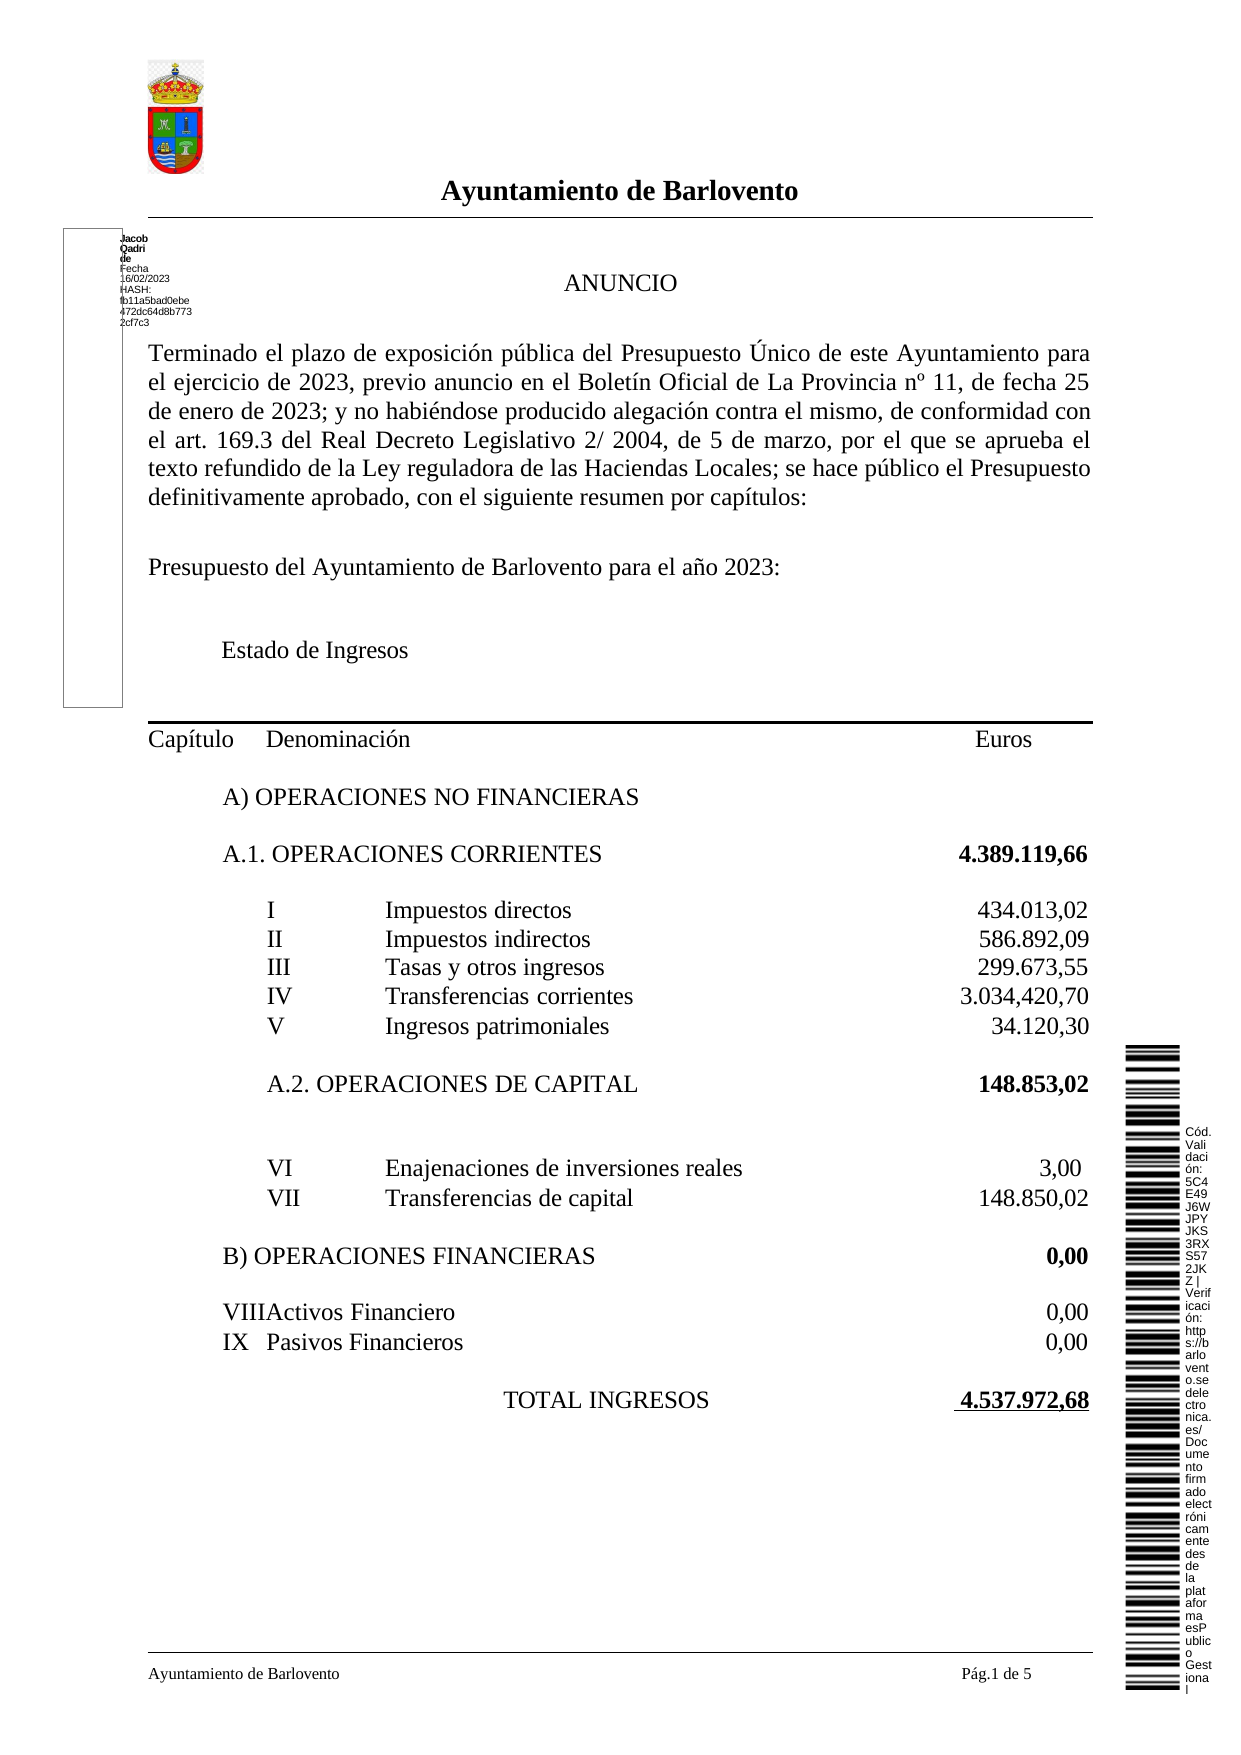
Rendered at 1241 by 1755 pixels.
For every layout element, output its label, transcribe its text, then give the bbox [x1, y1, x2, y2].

table_cell 434.013,02 [848, 883, 1094, 926]
text Capítulo Denominación Euros [148, 692, 1195, 753]
table_header A) OPERACIONES NO FINANCIERAS [217, 778, 848, 825]
table_cell A.2. OPERACIONES DE CAPITAL [217, 1055, 848, 1127]
table_cell TOTAL INGRESOS [217, 1371, 848, 1419]
table_cell 3,00 [848, 1127, 1094, 1184]
table_cell VII Transferencias de capital [217, 1184, 848, 1227]
table_cell IX Pasivos Financieros [217, 1328, 848, 1371]
table_cell 299.673,55 [848, 955, 1094, 983]
table_cell B) OPERACIONES FINANCIERAS [217, 1228, 848, 1285]
table_cell 586.892,09 [848, 926, 1094, 954]
text Terminado el plazo de exposición pública del Presupuesto Único de este Ayuntamiento para el ejercicio de 2023, previo anuncio en el Boletín Oficial de La Provincia nº 11, de fecha 25 de enero de 2023; y no habiéndose producido alegación contra el mismo, de conformidad con el art. 169.3 del Real Decreto Legislativo 2/ 2004, de 5 de marzo, por el que se aprueba el texto refundido de la Ley reguladora de las Haciendas Locales; se hace público el Presupuesto definitivamente aprobado, con el siguiente resumen por capítulos: [148, 338, 1092, 511]
text ANUNCIO [64, 229, 122, 707]
table_cell 0,00 [848, 1328, 1094, 1371]
table_cell VI Enajenaciones de inversiones reales [217, 1127, 848, 1184]
text Presupuesto del Ayuntamiento de Barlovento para el año 2023: [148, 552, 1195, 581]
table_cell II Impuestos indirectos [217, 926, 848, 954]
table_cell 148.853,02 [848, 1055, 1094, 1127]
table_cell 0,00 [848, 1285, 1094, 1328]
table_cell I Impuestos directos [217, 883, 848, 926]
table_cell A.1. OPERACIONES CORRIENTES [217, 825, 848, 883]
table_cell 4.537.972,68 [848, 1371, 1094, 1419]
table_cell VIIIActivos Financiero [217, 1285, 848, 1328]
text Estado de Ingresos [221, 635, 1195, 663]
table_cell IV Transferencias corrientes [217, 983, 848, 1012]
table_cell 34.120,30 [848, 1012, 1094, 1055]
table_cell V Ingresos patrimoniales [217, 1012, 848, 1055]
table_cell 3.034,420,70 [848, 983, 1094, 1012]
text ANUNCIO [58, 229, 63, 708]
table_cell 148.850,02 [848, 1184, 1094, 1227]
table_cell III Tasas y otros ingresos [217, 955, 848, 983]
table_cell 4.389.119,66 [848, 825, 1094, 883]
table_header [848, 778, 1094, 825]
text Cód. Validación: 5C4E49J6WJPYJKS3RXS572JKZ | Verificación: https://barlovento.sedelectronica.es/ Documento firmado electrónicamente desde la plataforma esPublico Gestiona | Página 1 de 5 [1185, 1127, 1212, 1693]
text ANUNCIO [123, 268, 1183, 297]
table_cell 0,00 [848, 1228, 1094, 1285]
